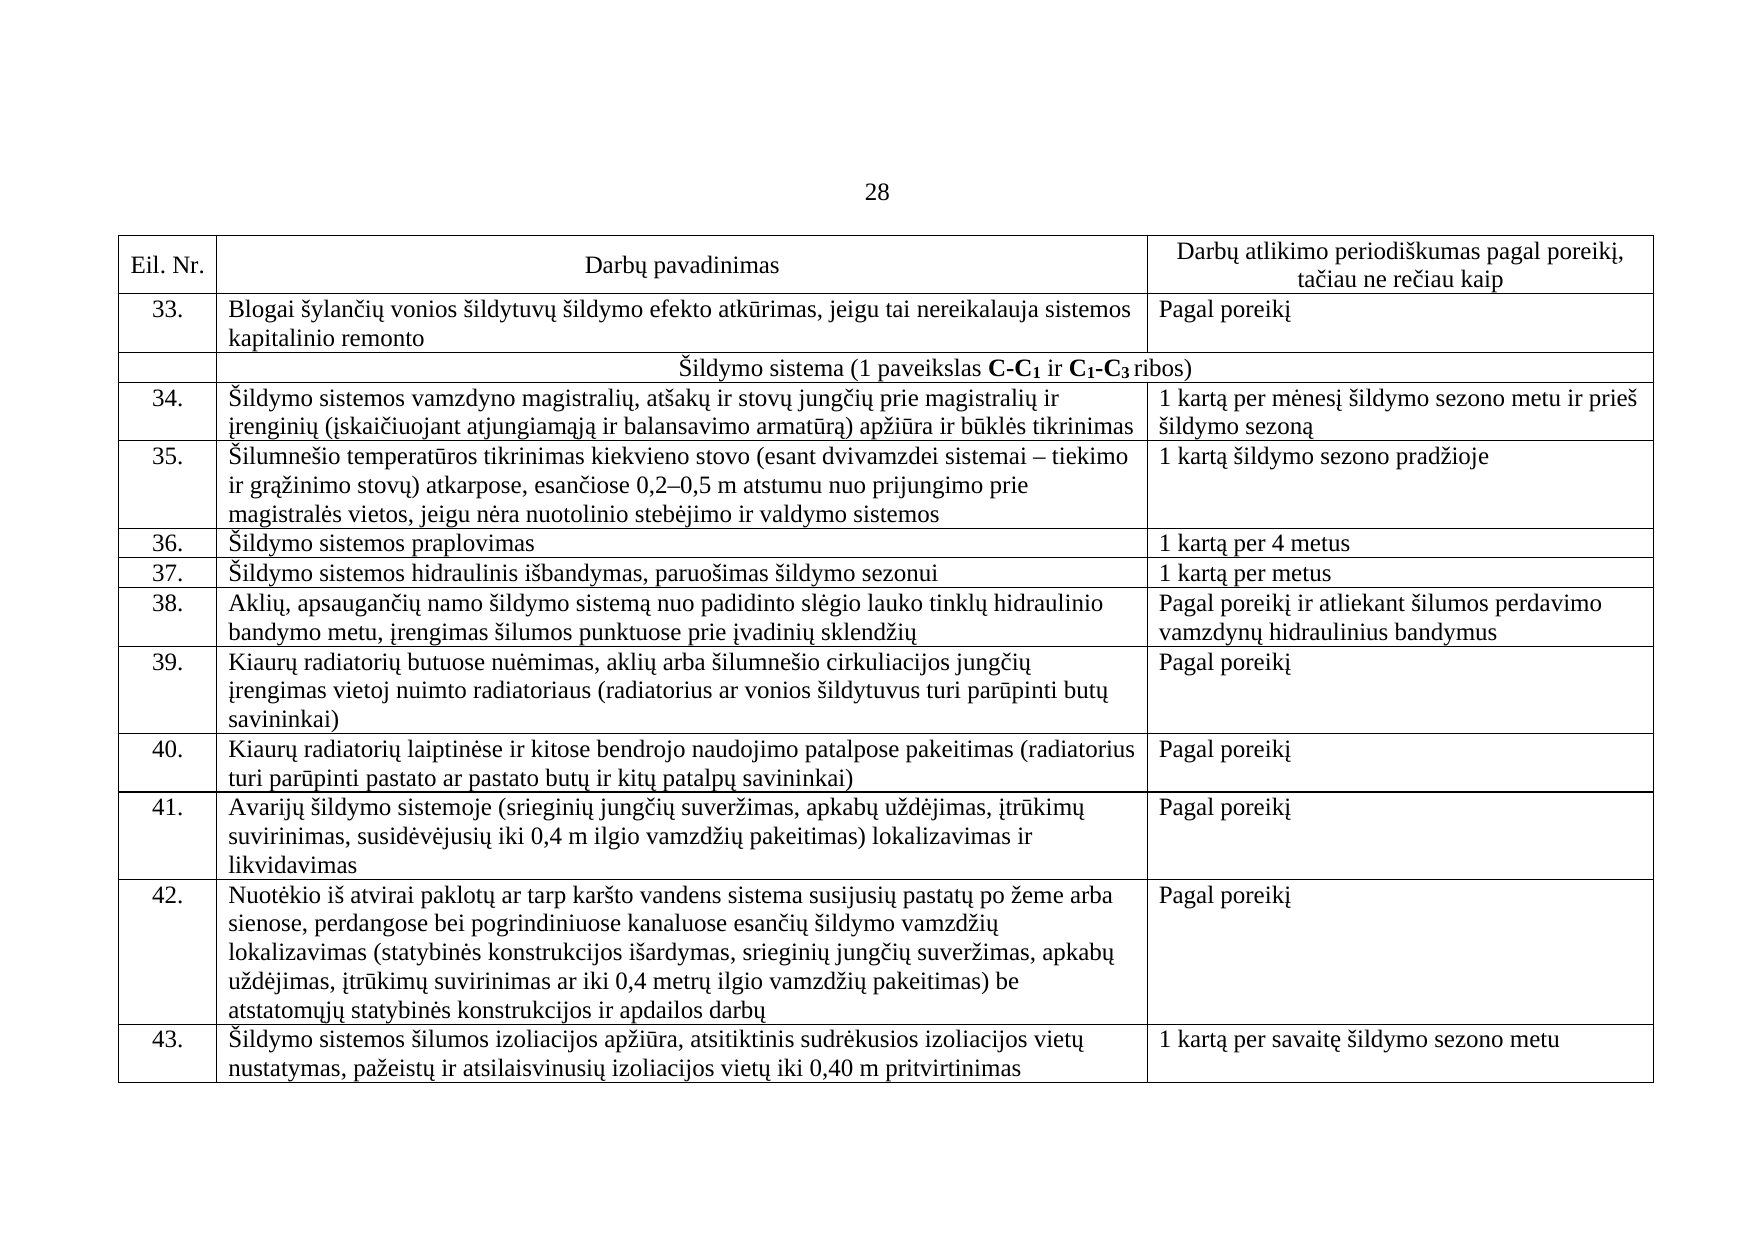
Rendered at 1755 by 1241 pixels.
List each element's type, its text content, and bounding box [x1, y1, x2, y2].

table_cell Pagal poreikį [1148, 793, 1653, 879]
table_header Darbų pavadinimas [217, 236, 1147, 293]
table_cell 35. [119, 441, 216, 527]
table_cell 40. [119, 734, 216, 791]
table_cell 1 kartą per savaitę šildymo sezono metu [1148, 1025, 1653, 1082]
table_cell 37. [119, 558, 216, 587]
table_cell 43. [119, 1025, 216, 1082]
table_cell 33. [119, 294, 216, 352]
table_cell 1 kartą per mėnesį šildymo sezono metu ir prieš šildymo sezoną [1148, 383, 1653, 440]
table_cell Šildymo sistema (1 paveikslas C-C1 ir C1-C3 ribos) [217, 353, 1653, 382]
table_cell Pagal poreikį [1148, 734, 1653, 791]
table_header Eil. Nr. [119, 236, 216, 293]
table_cell Pagal poreikį [1148, 647, 1653, 733]
table_cell 34. [119, 383, 216, 440]
table_cell Nuotėkio iš atvirai paklotų ar tarp karšto vandens sistema susijusių pastatų po žeme arba sienose, perdangose bei pogrindiniuose kanaluose esančių šildymo vamzdžių lokalizavimas (statybinės konstrukcijos išardymas, srieginių jungčių suveržimas, apkabų uždėjimas, įtrūkimų suvirinimas ar iki 0,4 metrų ilgio vamzdžių pakeitimas) be atstatomųjų statybinės konstrukcijos ir apdailos darbų [217, 880, 1147, 1023]
table_cell 1 kartą per metus [1148, 558, 1653, 587]
table_cell 41. [119, 793, 216, 879]
table_cell Šildymo sistemos hidraulinis išbandymas, paruošimas šildymo sezonui [217, 558, 1147, 587]
table_cell Šildymo sistemos šilumos izoliacijos apžiūra, atsitiktinis sudrėkusios izoliacijos vietų nustatymas, pažeistų ir atsilaisvinusių izoliacijos vietų iki 0,40 m pritvirtinimas [217, 1025, 1147, 1082]
table_cell 38. [119, 588, 216, 646]
table_header Darbų atlikimo periodiškumas pagal poreikį, tačiau ne rečiau kaip [1148, 236, 1653, 293]
table_cell 1 kartą šildymo sezono pradžioje [1148, 441, 1653, 527]
table_cell Blogai šylančių vonios šildytuvų šildymo efekto atkūrimas, jeigu tai nereikalauja sistemos kapitalinio remonto [217, 294, 1147, 352]
table_cell Šildymo sistemos praplovimas [217, 529, 1147, 557]
table_cell 36. [119, 529, 216, 557]
table_cell 1 kartą per 4 metus [1148, 529, 1653, 557]
table_cell 42. [119, 880, 216, 1023]
table_cell Šildymo sistemos vamzdyno magistralių, atšakų ir stovų jungčių prie magistralių ir įrenginių (įskaičiuojant atjungiamąją ir balansavimo armatūrą) apžiūra ir būklės tikrinimas [217, 383, 1147, 440]
table_cell Kiaurų radiatorių laiptinėse ir kitose bendrojo naudojimo patalpose pakeitimas (radiatorius turi parūpinti pastato ar pastato butų ir kitų patalpų savininkai) [217, 734, 1147, 791]
table_cell [119, 353, 216, 382]
table_cell Aklių, apsaugančių namo šildymo sistemą nuo padidinto slėgio lauko tinklų hidraulinio bandymo metu, įrengimas šilumos punktuose prie įvadinių sklendžių [217, 588, 1147, 646]
table_cell Pagal poreikį [1148, 880, 1653, 1023]
table_cell Pagal poreikį ir atliekant šilumos perdavimo vamzdynų hidraulinius bandymus [1148, 588, 1653, 646]
table_cell Šilumnešio temperatūros tikrinimas kiekvieno stovo (esant dvivamzdei sistemai – tiekimo ir grąžinimo stovų) atkarpose, esančiose 0,2–0,5 m atstumu nuo prijungimo prie magistralės vietos, jeigu nėra nuotolinio stebėjimo ir valdymo sistemos [217, 441, 1147, 527]
table_cell Avarijų šildymo sistemoje (srieginių jungčių suveržimas, apkabų uždėjimas, įtrūkimų suvirinimas, susidėvėjusių iki 0,4 m ilgio vamzdžių pakeitimas) lokalizavimas ir likvidavimas [217, 793, 1147, 879]
table_cell 39. [119, 647, 216, 733]
table_cell Pagal poreikį [1148, 294, 1653, 352]
table_cell Kiaurų radiatorių butuose nuėmimas, aklių arba šilumnešio cirkuliacijos jungčių įrengimas vietoj nuimto radiatoriaus (radiatorius ar vonios šildytuvus turi parūpinti butų savininkai) [217, 647, 1147, 733]
